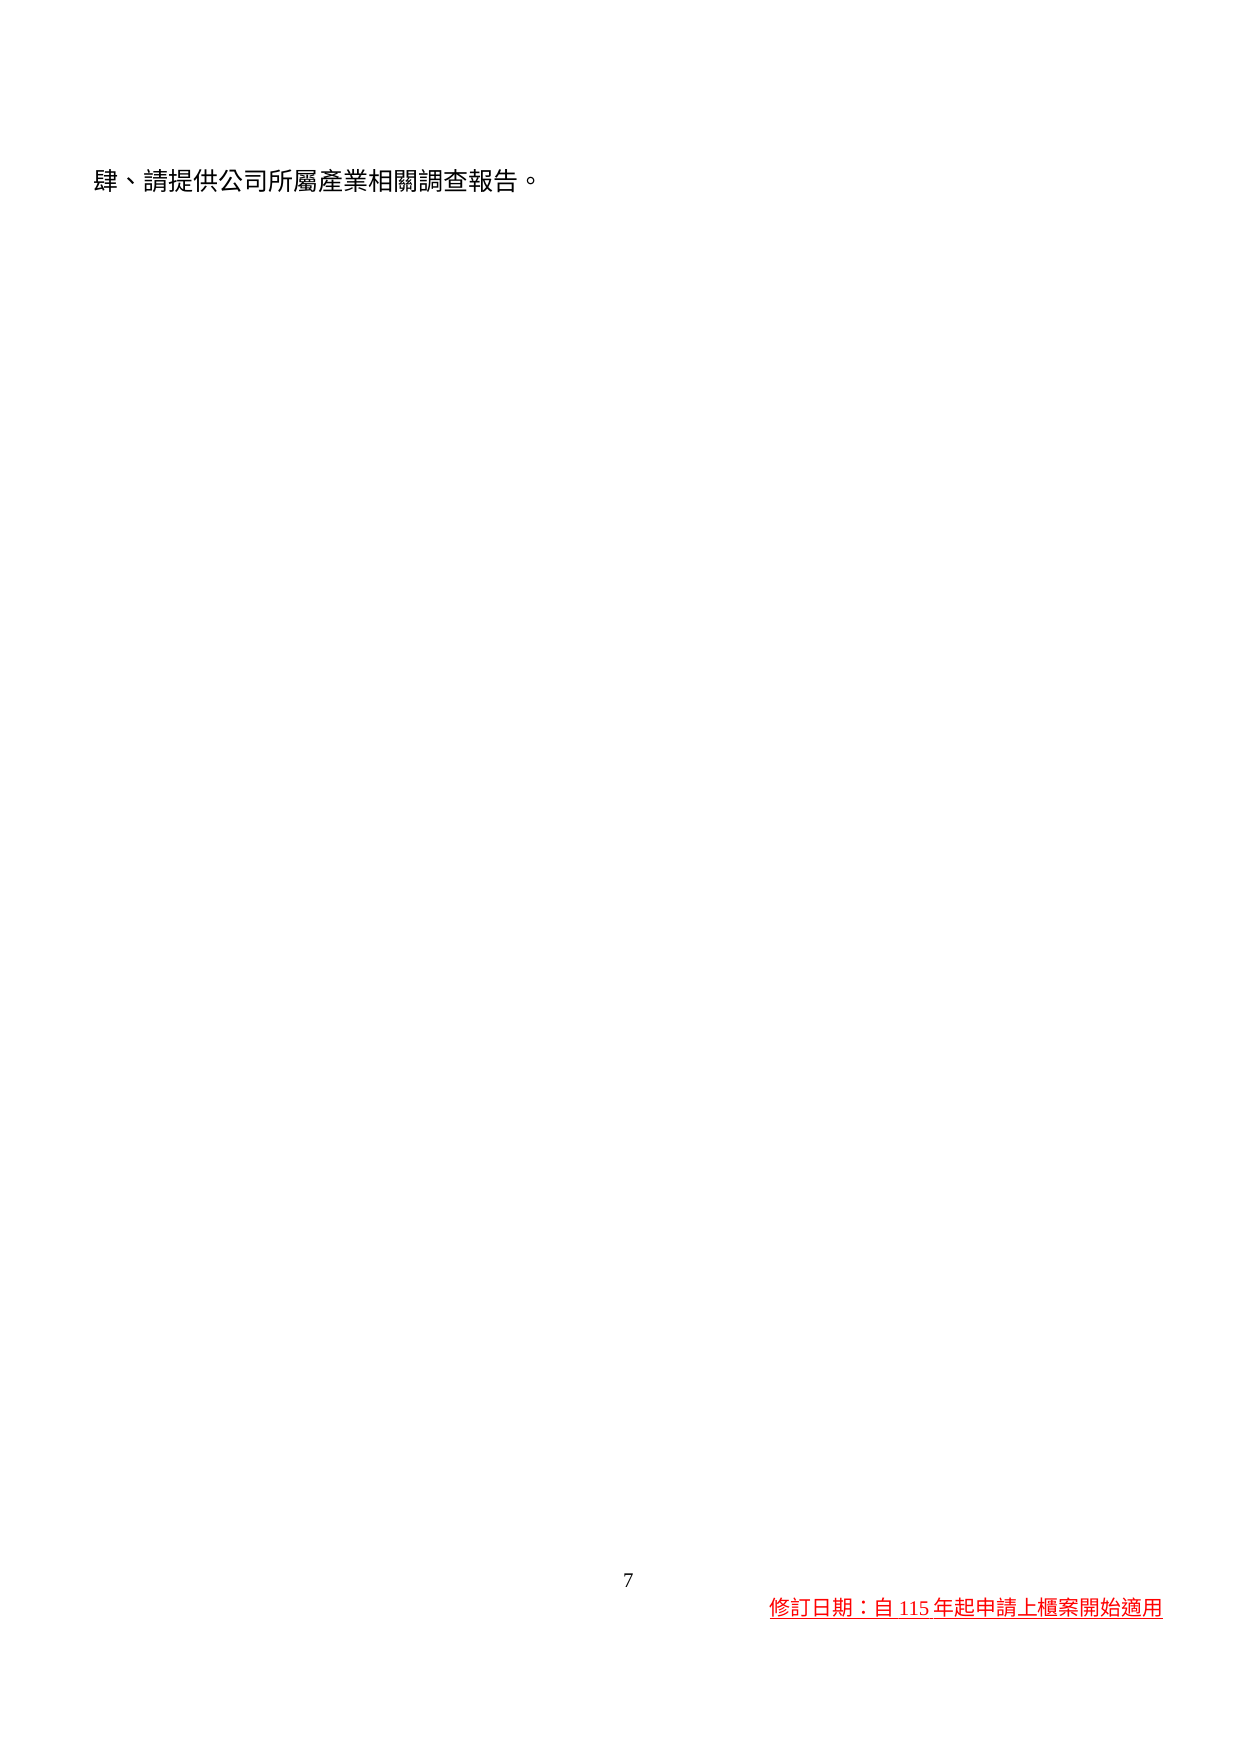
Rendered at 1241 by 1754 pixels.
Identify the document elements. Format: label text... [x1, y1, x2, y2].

text 肆、請提供公司所屬產業相關調查報告。 [94, 138, 1162, 201]
